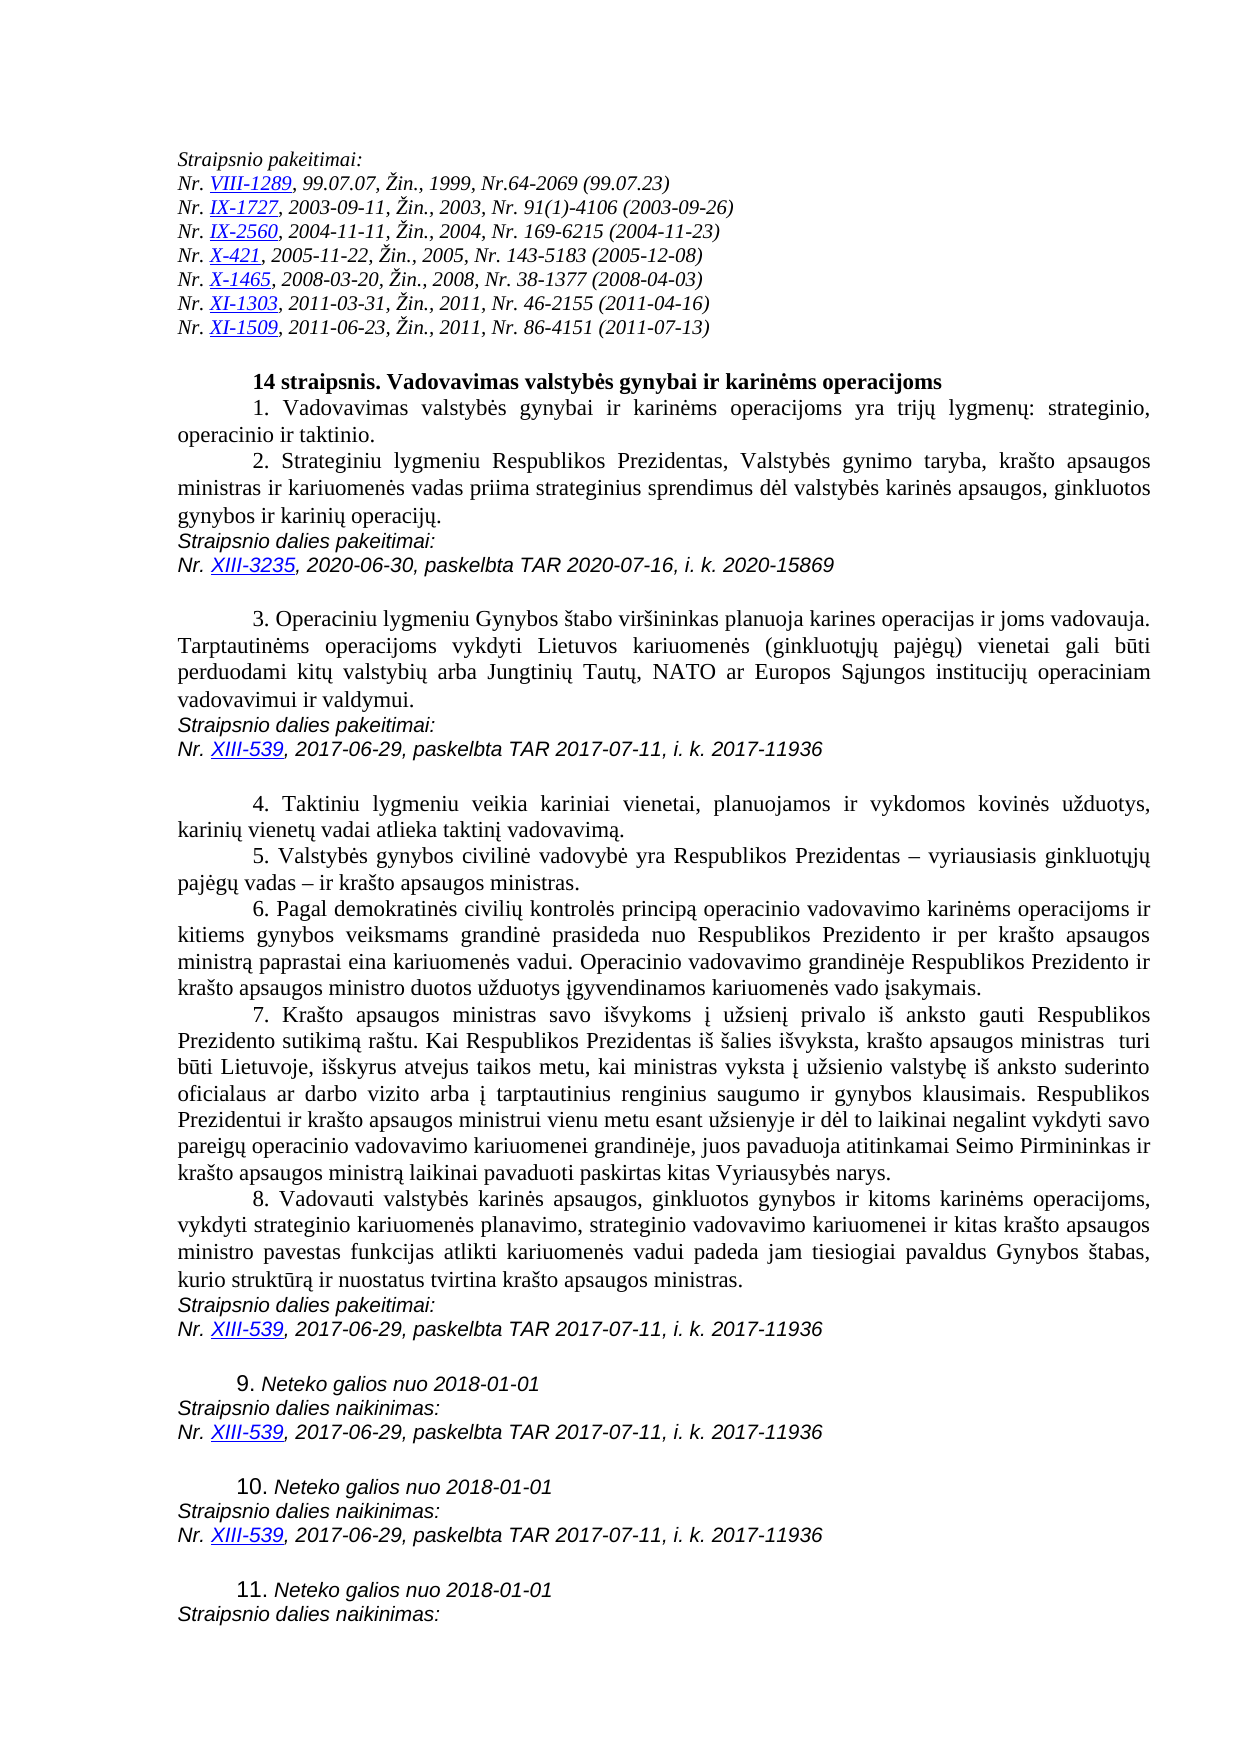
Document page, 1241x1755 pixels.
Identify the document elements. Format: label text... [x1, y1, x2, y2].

text 11. Neteko galios nuo 2018-01-01 [177, 1576, 1152, 1602]
text Straipsnio dalies pakeitimai: [177, 713, 1152, 737]
text Nr. VIII-1289, 99.07.07, Žin., 1999, Nr.64-2069 (99.07.23) [177, 171, 1152, 195]
text 2. Strateginiu lygmeniu Respublikos Prezidentas, Valstybės gynimo taryba, krašto apsaugos ministras ir kariuomenės vadas priima strateginius sprendimus dėl valstybės karinės apsaugos, ginkluotos gynybos ir karinių operacijų. [177, 447, 1152, 529]
text Nr. XIII-539, 2017-06-29, paskelbta TAR 2017-07-11, i. k. 2017-11936 [177, 1420, 1152, 1444]
text 7. Krašto apsaugos ministras savo išvykoms į užsienį privalo iš anksto gauti Respublikos Prezidento sutikimą raštu. Kai Respublikos Prezidentas iš šalies išvyksta, krašto apsaugos ministras turi būti Lietuvoje, išskyrus atvejus taikos metu, kai ministras vyksta į užsienio valstybę iš anksto suderinto oficialaus ar darbo vizito arba į tarptautinius renginius saugumo ir gynybos klausimais. Respublikos Prezidentui ir krašto apsaugos ministrui vienu metu esant užsienyje ir dėl to laikinai negalint vykdyti savo pareigų operacinio vadovavimo kariuomenei grandinėje, juos pavaduoja atitinkamai Seimo Pirmininkas ir krašto apsaugos ministrą laikinai pavaduoti paskirtas kitas Vyriausybės narys. [177, 1001, 1152, 1185]
text Straipsnio dalies naikinimas: [177, 1499, 1152, 1523]
text 4. Taktiniu lygmeniu veikia kariniai vienetai, planuojamos ir vykdomos kovinės užduotys, karinių vienetų vadai atlieka taktinį vadovavimą. [177, 790, 1152, 842]
text 5. Valstybės gynybos civilinė vadovybė yra Respublikos Prezidentas – vyriausiasis ginkluotųjų pajėgų vadas – ir krašto apsaugos ministras. [177, 842, 1152, 895]
text Nr. XIII-539, 2017-06-29, paskelbta TAR 2017-07-11, i. k. 2017-11936 [177, 737, 1152, 761]
text 8. Vadovauti valstybės karinės apsaugos, ginkluotos gynybos ir kitoms karinėms operacijoms, vykdyti strateginio kariuomenės planavimo, strateginio vadovavimo kariuomenei ir kitas krašto apsaugos ministro pavestas funkcijas atlikti kariuomenės vadui padeda jam tiesiogiai pavaldus Gynybos štabas, kurio struktūrą ir nuostatus tvirtina krašto apsaugos ministras. [177, 1185, 1152, 1293]
text Nr. IX-2560, 2004-11-11, Žin., 2004, Nr. 169-6215 (2004-11-23) [177, 219, 1152, 243]
text Nr. XIII-539, 2017-06-29, paskelbta TAR 2017-07-11, i. k. 2017-11936 [177, 1523, 1152, 1547]
text 10. Neteko galios nuo 2018-01-01 [177, 1473, 1152, 1499]
text Nr. X-421, 2005-11-22, Žin., 2005, Nr. 143-5183 (2005-12-08) [177, 243, 1152, 267]
text Nr. IX-1727, 2003-09-11, Žin., 2003, Nr. 91(1)-4106 (2003-09-26) [177, 195, 1152, 219]
text Nr. XIII-3235, 2020-06-30, paskelbta TAR 2020-07-16, i. k. 2020-15869 [177, 553, 1152, 577]
text Straipsnio dalies naikinimas: [177, 1396, 1152, 1420]
text 6. Pagal demokratinės civilių kontrolės principą operacinio vadovavimo karinėms operacijoms ir kitiems gynybos veiksmams grandinė prasideda nuo Respublikos Prezidento ir per krašto apsaugos ministrą paprastai eina kariuomenės vadui. Operacinio vadovavimo grandinėje Respublikos Prezidento ir krašto apsaugos ministro duotos užduotys įgyvendinamos kariuomenės vado įsakymais. [177, 895, 1152, 1001]
text Straipsnio dalies naikinimas: [177, 1602, 1152, 1626]
text Straipsnio dalies pakeitimai: [177, 529, 1152, 553]
text 3. Operaciniu lygmeniu Gynybos štabo viršininkas planuoja karines operacijas ir joms vadovauja. Tarptautinėms operacijoms vykdyti Lietuvos kariuomenės (ginkluotųjų pajėgų) vienetai gali būti perduodami kitų valstybių arba Jungtinių Tautų, NATO ar Europos Sąjungos institucijų operaciniam vadovavimui ir valdymui. [177, 605, 1152, 713]
text Straipsnio pakeitimai: [177, 147, 1152, 171]
text 14 straipsnis. Vadovavimas valstybės gynybai ir karinėms operacijoms [177, 368, 1152, 394]
text 9. Neteko galios nuo 2018-01-01 [177, 1369, 1152, 1396]
text Nr. X-1465, 2008-03-20, Žin., 2008, Nr. 38-1377 (2008-04-03) [177, 267, 1152, 291]
text 1. Vadovavimas valstybės gynybai ir karinėms operacijoms yra trijų lygmenų: strateginio, operacinio ir taktinio. [177, 394, 1152, 447]
text Nr. XI-1509, 2011-06-23, Žin., 2011, Nr. 86-4151 (2011-07-13) [177, 315, 1152, 339]
text Straipsnio dalies pakeitimai: [177, 1293, 1152, 1317]
text Nr. XIII-539, 2017-06-29, paskelbta TAR 2017-07-11, i. k. 2017-11936 [177, 1317, 1152, 1341]
text Nr. XI-1303, 2011-03-31, Žin., 2011, Nr. 46-2155 (2011-04-16) [177, 291, 1152, 315]
